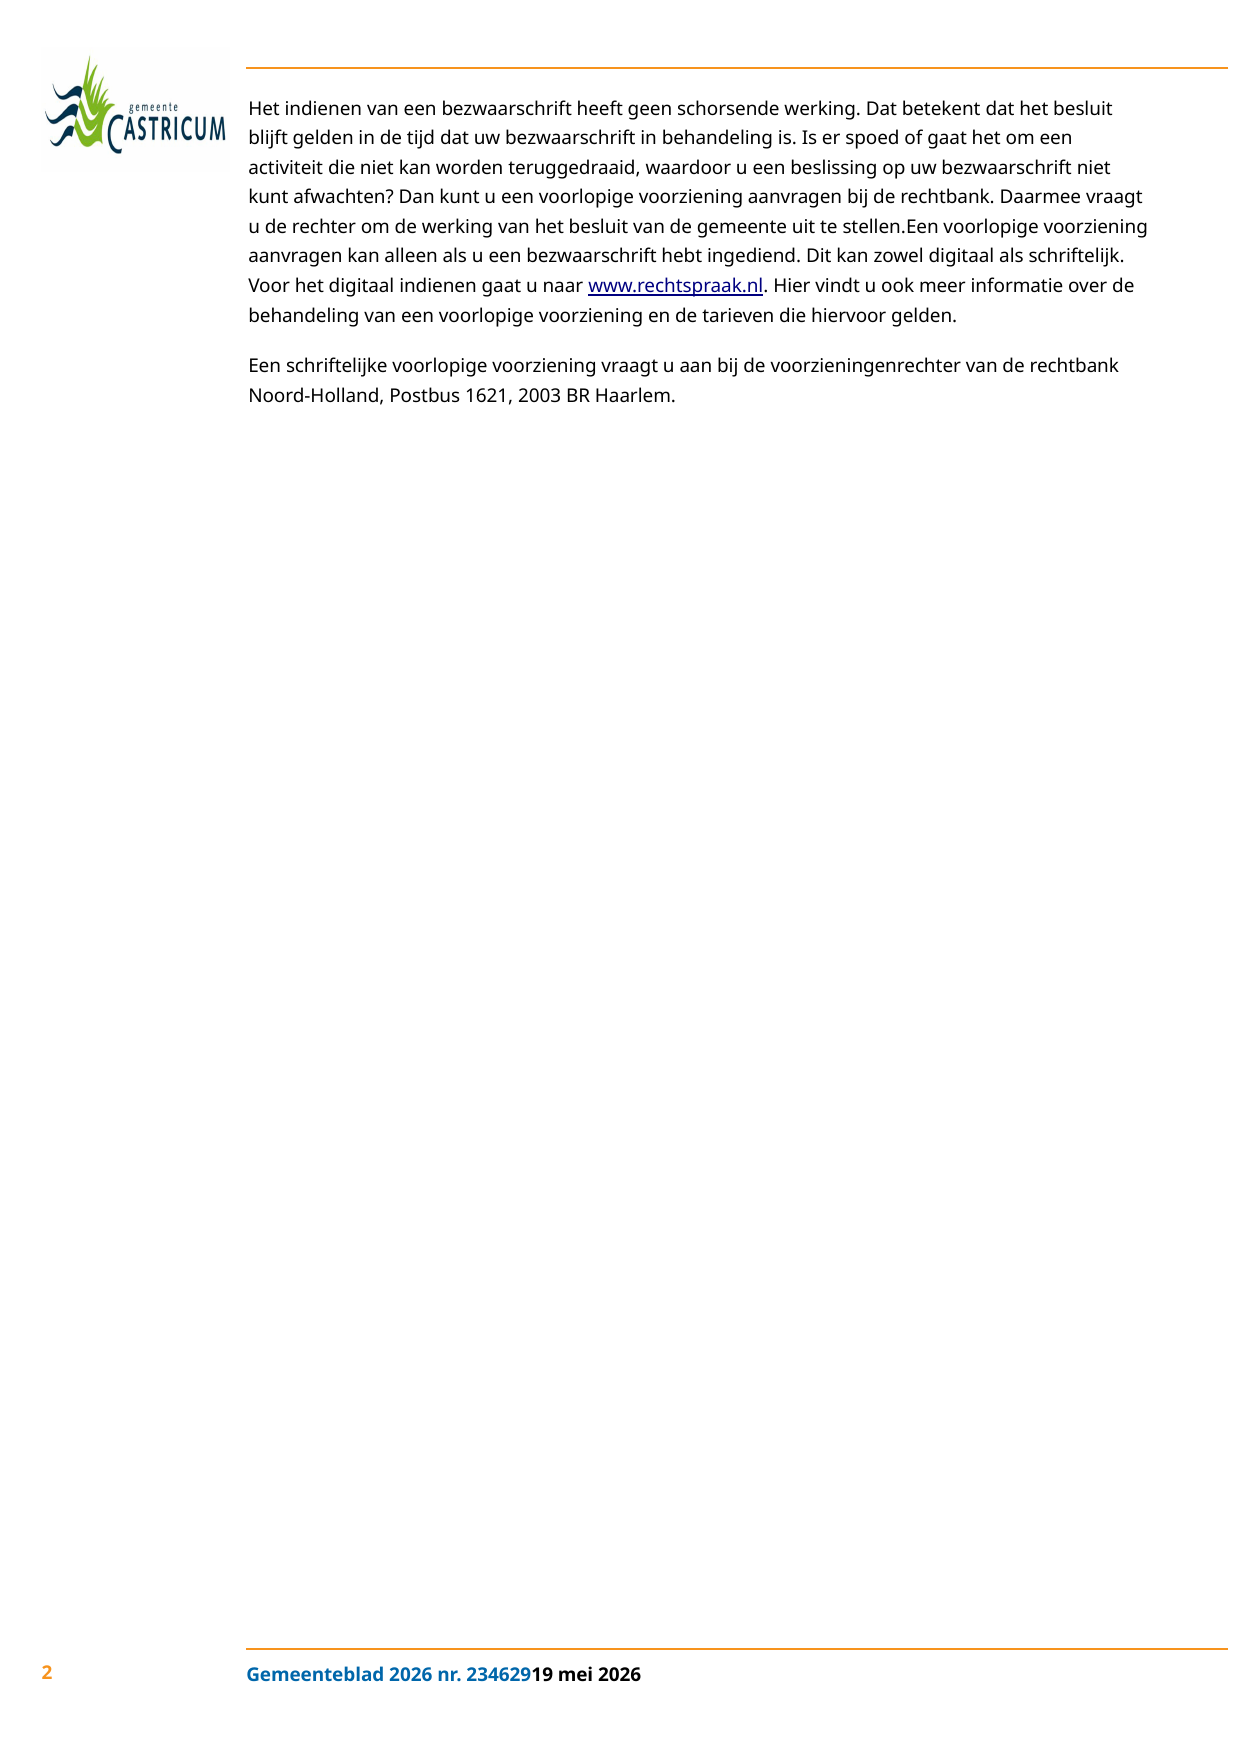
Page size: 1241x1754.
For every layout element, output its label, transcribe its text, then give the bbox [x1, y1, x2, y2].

text Het indienen van een bezwaarschrift heeft geen schorsende werking. Dat betekent dat het besluit blijft gelden in de tijd dat uw bezwaarschrift in behandeling is. Is er spoed of gaat het om een activiteit die niet kan worden teruggedraaid, waardoor u een beslissing op uw bezwaarschrift niet kunt afwachten? Dan kunt u een voorlopige voorziening aanvragen bij de rechtbank. Daarmee vraagt u de rechter om de werking van het besluit van de gemeente uit te stellen.Een voorlopige voorziening aanvragen kan alleen als u een bezwaarschrift hebt ingediend. Dit kan zowel digitaal als schriftelijk. Voor het digitaal indienen gaat u naar www.rechtspraak.nl. Hier vindt u ook meer informatie over de behandeling van een voorlopige voorziening en de tarieven die hiervoor gelden. [248, 95, 1152, 328]
picture [41, 47, 231, 172]
text Een schriftelijke voorlopige voorziening vraagt u aan bij de voorzieningenrechter van de rechtbank Noord-Holland, Postbus 1621, 2003 BR Haarlem. [248, 352, 1152, 408]
